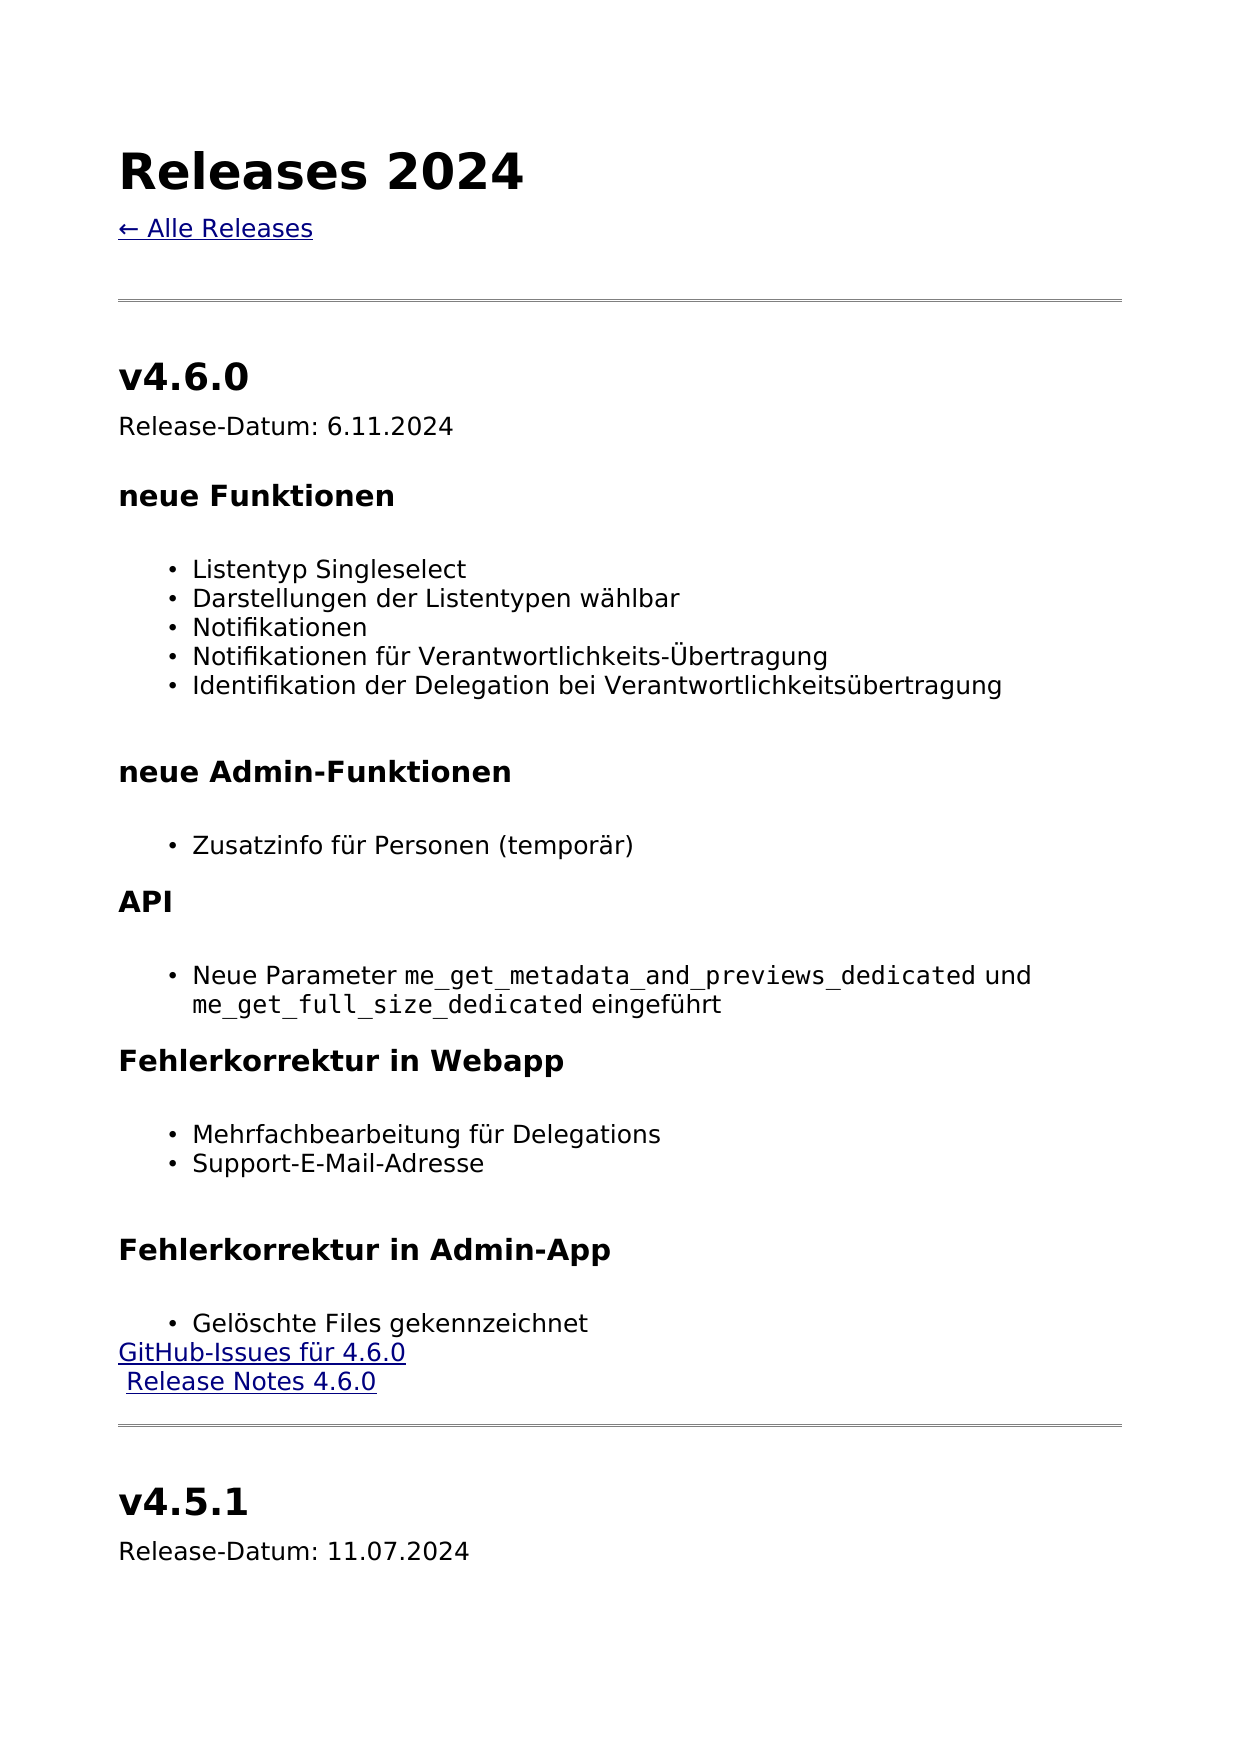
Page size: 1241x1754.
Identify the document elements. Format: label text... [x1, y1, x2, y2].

text ← Alle Releases [118, 214, 1122, 272]
list Gelöschte Files gekennzeichnet [177, 1309, 1122, 1338]
subtitle Releases 2024 [118, 143, 1122, 201]
text GitHub-Issues für 4.6.0 Release Notes 4.6.0 [118, 1338, 1122, 1397]
subtitle neue Admin-Funktionen [118, 755, 1122, 789]
list Identifikation der Delegation bei Verantwortlichkeitsübertragung [177, 671, 1122, 701]
list Darstellungen der Listentypen wählbar [177, 584, 1122, 613]
list Listentyp Singleselect [177, 555, 1122, 584]
subtitle v4.5.1 [118, 1481, 1122, 1524]
subtitle Fehlerkorrektur in Webapp [118, 1044, 1122, 1078]
text Release-Datum: 6.11.2024 [118, 412, 1122, 441]
subtitle v4.6.0 [118, 356, 1122, 400]
subtitle Fehlerkorrektur in Admin-App [118, 1233, 1122, 1267]
list Notifikationen [177, 613, 1122, 642]
list Mehrfachbearbeitung für Delegations [177, 1120, 1122, 1149]
list Neue Parameter me_get_metadata_and_previews_dedicated und me_get_full_size_dedicated eingeführt [177, 961, 1122, 1019]
subtitle API [118, 885, 1122, 919]
text Release-Datum: 11.07.2024 [118, 1537, 1122, 1566]
list Support-E-Mail-Adresse [177, 1149, 1122, 1179]
list Zusatzinfo für Personen (temporär) [177, 831, 1122, 860]
list Notifikationen für Verantwortlichkeits-Übertragung [177, 642, 1122, 671]
subtitle neue Funktionen [118, 479, 1122, 513]
